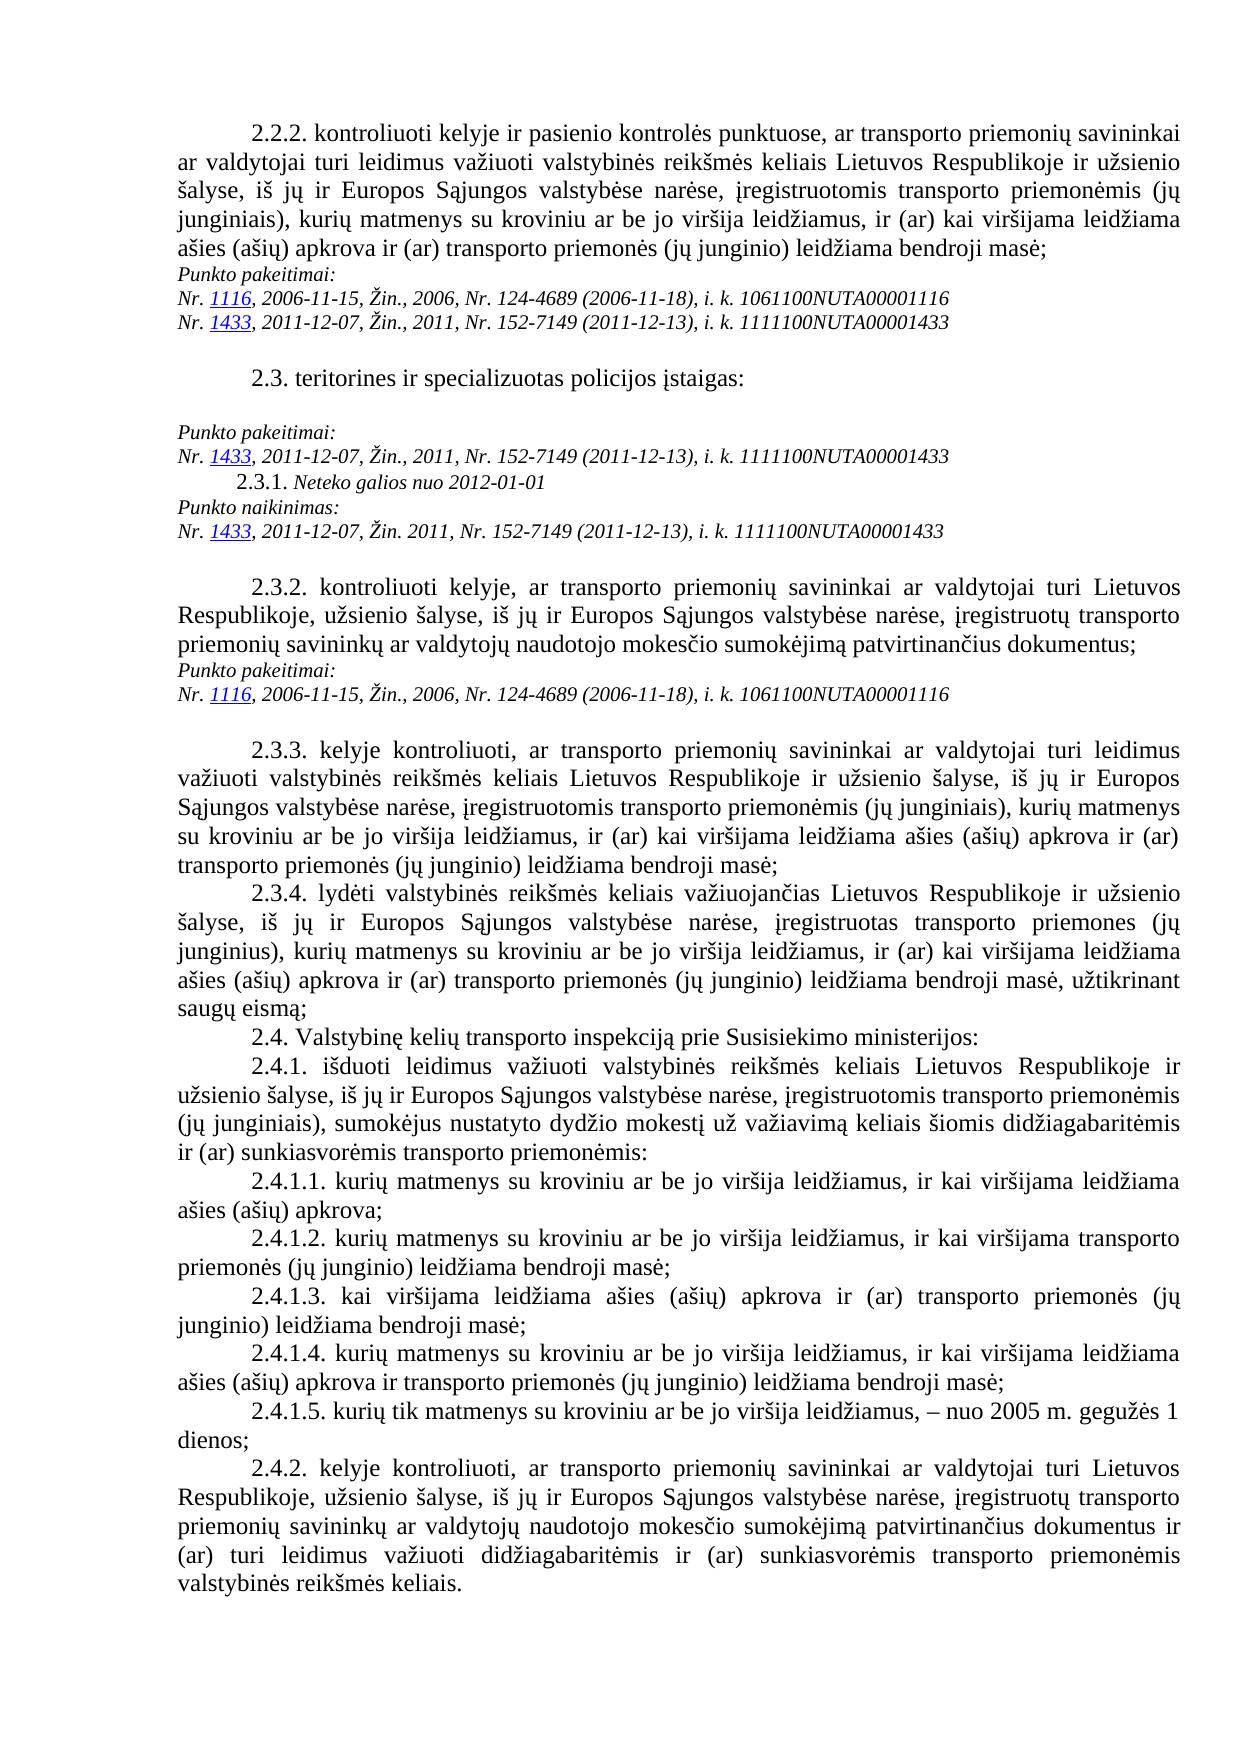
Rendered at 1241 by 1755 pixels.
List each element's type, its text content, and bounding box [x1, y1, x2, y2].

text 2.3.1. Neteko galios nuo 2012-01-01 [177, 468, 1181, 495]
text 2.3.4. lydėti valstybinės reikšmės keliais važiuojančias Lietuvos Respublikoje ir užsienio šalyse, iš jų ir Europos Sąjungos valstybėse narėse, įregistruotas transporto priemones (jų junginius), kurių matmenys su kroviniu ar be jo viršija leidžiamus, ir (ar) kai viršijama leidžiama ašies (ašių) apkrova ir (ar) transporto priemonės (jų junginio) leidžiama bendroji masė, užtikrinant saugų eismą; [177, 878, 1181, 1022]
text Punkto pakeitimai: [177, 262, 1181, 286]
text 2.4.1. išduoti leidimus važiuoti valstybinės reikšmės keliais Lietuvos Respublikoje ir užsienio šalyse, iš jų ir Europos Sąjungos valstybėse narėse, įregistruotomis transporto priemonėmis (jų junginiais), sumokėjus nustatyto dydžio mokestį už važiavimą keliais šiomis didžiagabaritėmis ir (ar) sunkiasvorėmis transporto priemonėmis: [177, 1051, 1181, 1166]
text 2.4.1.2. kurių matmenys su kroviniu ar be jo viršija leidžiamus, ir kai viršijama transporto priemonės (jų junginio) leidžiama bendroji masė; [177, 1223, 1181, 1281]
text Nr. 1433, 2011-12-07, Žin., 2011, Nr. 152-7149 (2011-12-13), i. k. 1111100NUTA00001433 [177, 310, 1181, 334]
text 2.4.1.5. kurių tik matmenys su kroviniu ar be jo viršija leidžiamus, – nuo 2005 m. gegužės 1 dienos; [177, 1396, 1181, 1453]
text Nr. 1116, 2006-11-15, Žin., 2006, Nr. 124-4689 (2006-11-18), i. k. 1061100NUTA00001116 [177, 682, 1181, 706]
text 2.2.2. kontroliuoti kelyje ir pasienio kontrolės punktuose, ar transporto priemonių savininkai ar valdytojai turi leidimus važiuoti valstybinės reikšmės keliais Lietuvos Respublikoje ir užsienio šalyse, iš jų ir Europos Sąjungos valstybėse narėse, įregistruotomis transporto priemonėmis (jų junginiais), kurių matmenys su kroviniu ar be jo viršija leidžiamus, ir (ar) kai viršijama leidžiama ašies (ašių) apkrova ir (ar) transporto priemonės (jų junginio) leidžiama bendroji masė; [177, 118, 1181, 262]
text Punkto pakeitimai: [177, 420, 1181, 444]
text Nr. 1116, 2006-11-15, Žin., 2006, Nr. 124-4689 (2006-11-18), i. k. 1061100NUTA00001116 [177, 286, 1181, 310]
text 2.4.1.4. kurių matmenys su kroviniu ar be jo viršija leidžiamus, ir kai viršijama leidžiama ašies (ašių) apkrova ir transporto priemonės (jų junginio) leidžiama bendroji masė; [177, 1338, 1181, 1396]
text 2.4.1.3. kai viršijama leidžiama ašies (ašių) apkrova ir (ar) transporto priemonės (jų junginio) leidžiama bendroji masė; [177, 1281, 1181, 1338]
text 2.3.3. kelyje kontroliuoti, ar transporto priemonių savininkai ar valdytojai turi leidimus važiuoti valstybinės reikšmės keliais Lietuvos Respublikoje ir užsienio šalyse, iš jų ir Europos Sąjungos valstybėse narėse, įregistruotomis transporto priemonėmis (jų junginiais), kurių matmenys su kroviniu ar be jo viršija leidžiamus, ir (ar) kai viršijama leidžiama ašies (ašių) apkrova ir (ar) transporto priemonės (jų junginio) leidžiama bendroji masė; [177, 735, 1181, 878]
text 2.4.1.1. kurių matmenys su kroviniu ar be jo viršija leidžiamus, ir kai viršijama leidžiama ašies (ašių) apkrova; [177, 1166, 1181, 1223]
text Nr. 1433, 2011-12-07, Žin., 2011, Nr. 152-7149 (2011-12-13), i. k. 1111100NUTA00001433 [177, 444, 1181, 468]
text 2.3.2. kontroliuoti kelyje, ar transporto priemonių savininkai ar valdytojai turi Lietuvos Respublikoje, užsienio šalyse, iš jų ir Europos Sąjungos valstybėse narėse, įregistruotų transporto priemonių savininkų ar valdytojų naudotojo mokesčio sumokėjimą patvirtinančius dokumentus; [177, 572, 1181, 658]
text 2.3. teritorines ir specializuotas policijos įstaigas: [177, 363, 1181, 392]
text Punkto naikinimas: [177, 495, 1181, 519]
text 2.4. Valstybinę kelių transporto inspekciją prie Susisiekimo ministerijos: [177, 1022, 1181, 1051]
text Nr. 1433, 2011-12-07, Žin. 2011, Nr. 152-7149 (2011-12-13), i. k. 1111100NUTA00001433 [177, 519, 1181, 543]
text 2.4.2. kelyje kontroliuoti, ar transporto priemonių savininkai ar valdytojai turi Lietuvos Respublikoje, užsienio šalyse, iš jų ir Europos Sąjungos valstybėse narėse, įregistruotų transporto priemonių savininkų ar valdytojų naudotojo mokesčio sumokėjimą patvirtinančius dokumentus ir (ar) turi leidimus važiuoti didžiagabaritėmis ir (ar) sunkiasvorėmis transporto priemonėmis valstybinės reikšmės keliais. [177, 1453, 1181, 1597]
text Punkto pakeitimai: [177, 658, 1181, 682]
